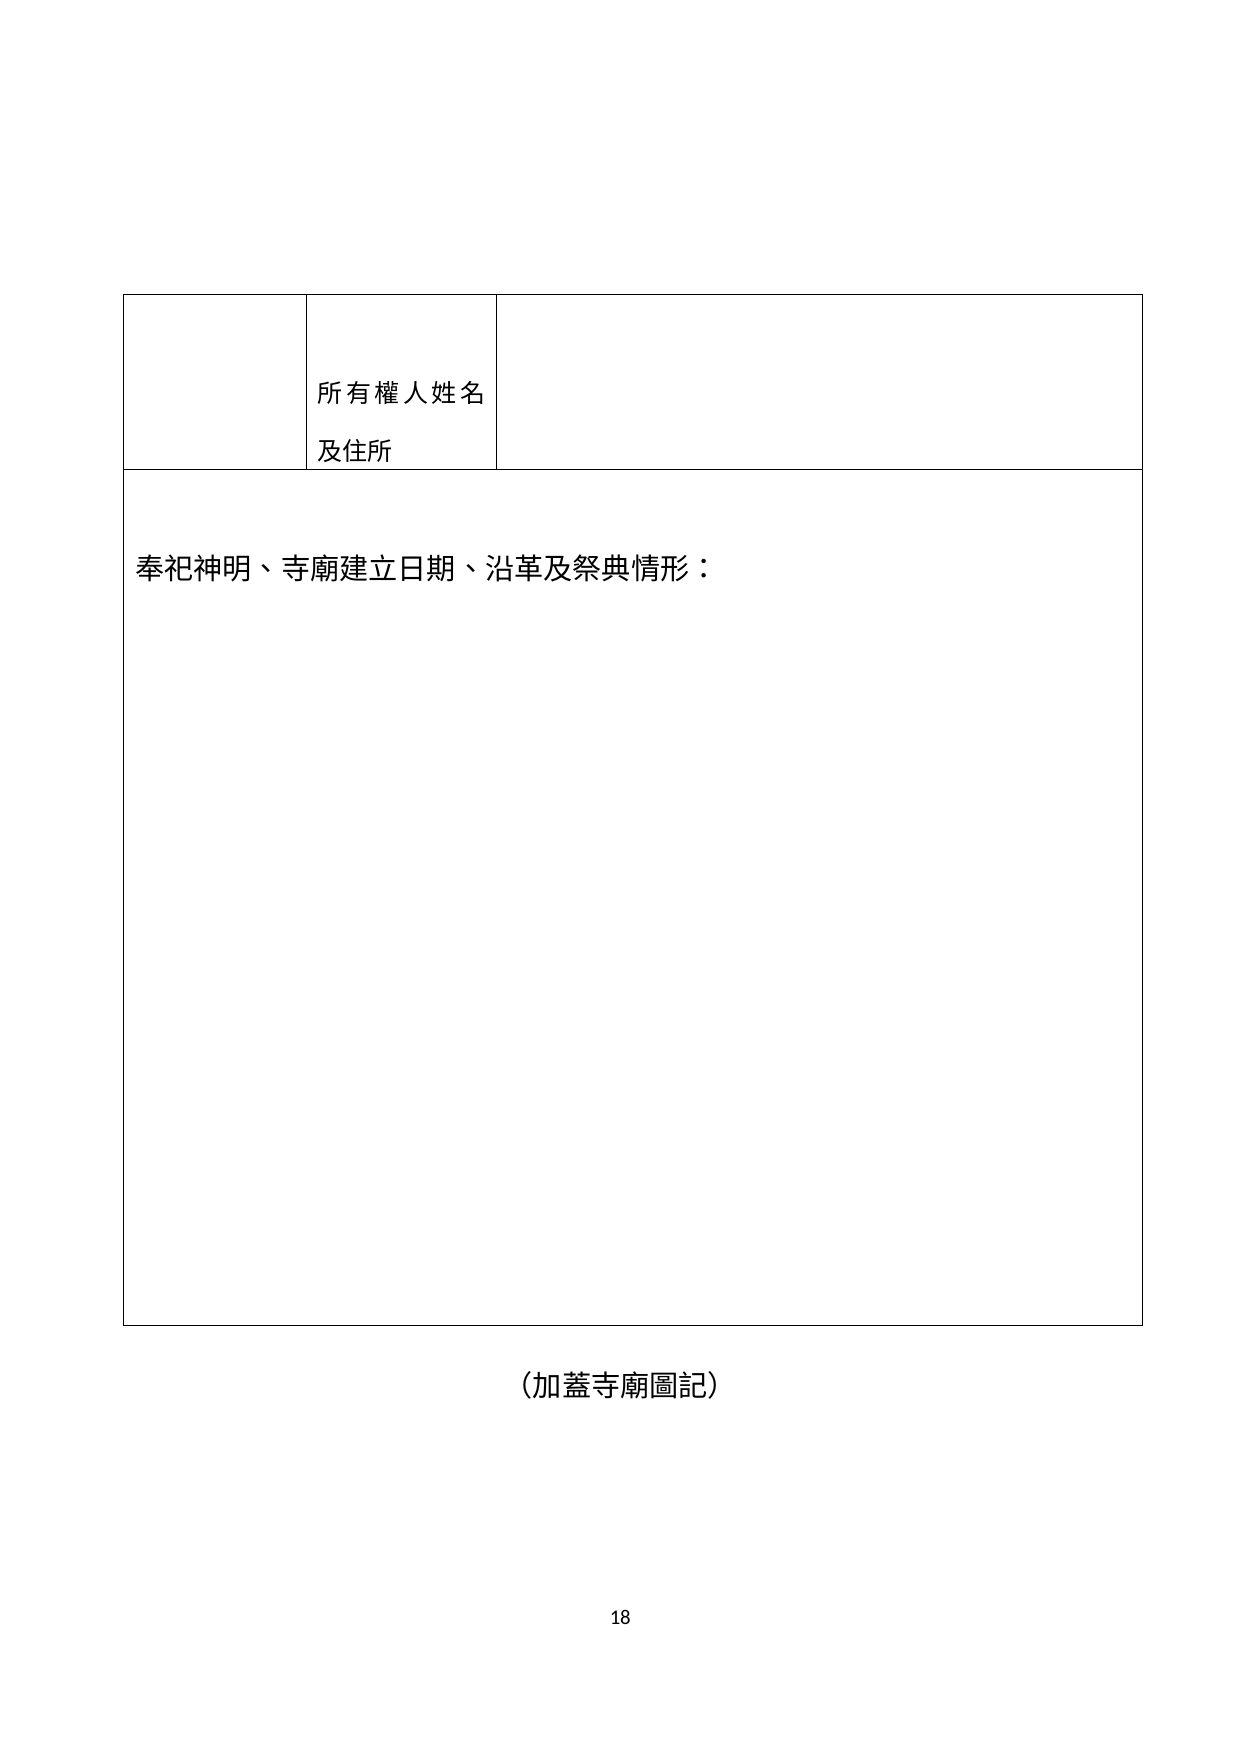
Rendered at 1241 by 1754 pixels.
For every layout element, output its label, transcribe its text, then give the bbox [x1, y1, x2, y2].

table_cell [497, 295, 1142, 469]
table_cell 所有權人姓名及住所 [307, 295, 496, 469]
table_cell 奉祀神明、寺廟建立日期、沿革及祭典情形： [124, 470, 1142, 1325]
text （加蓋寺廟圖記） [112, 1344, 1128, 1402]
